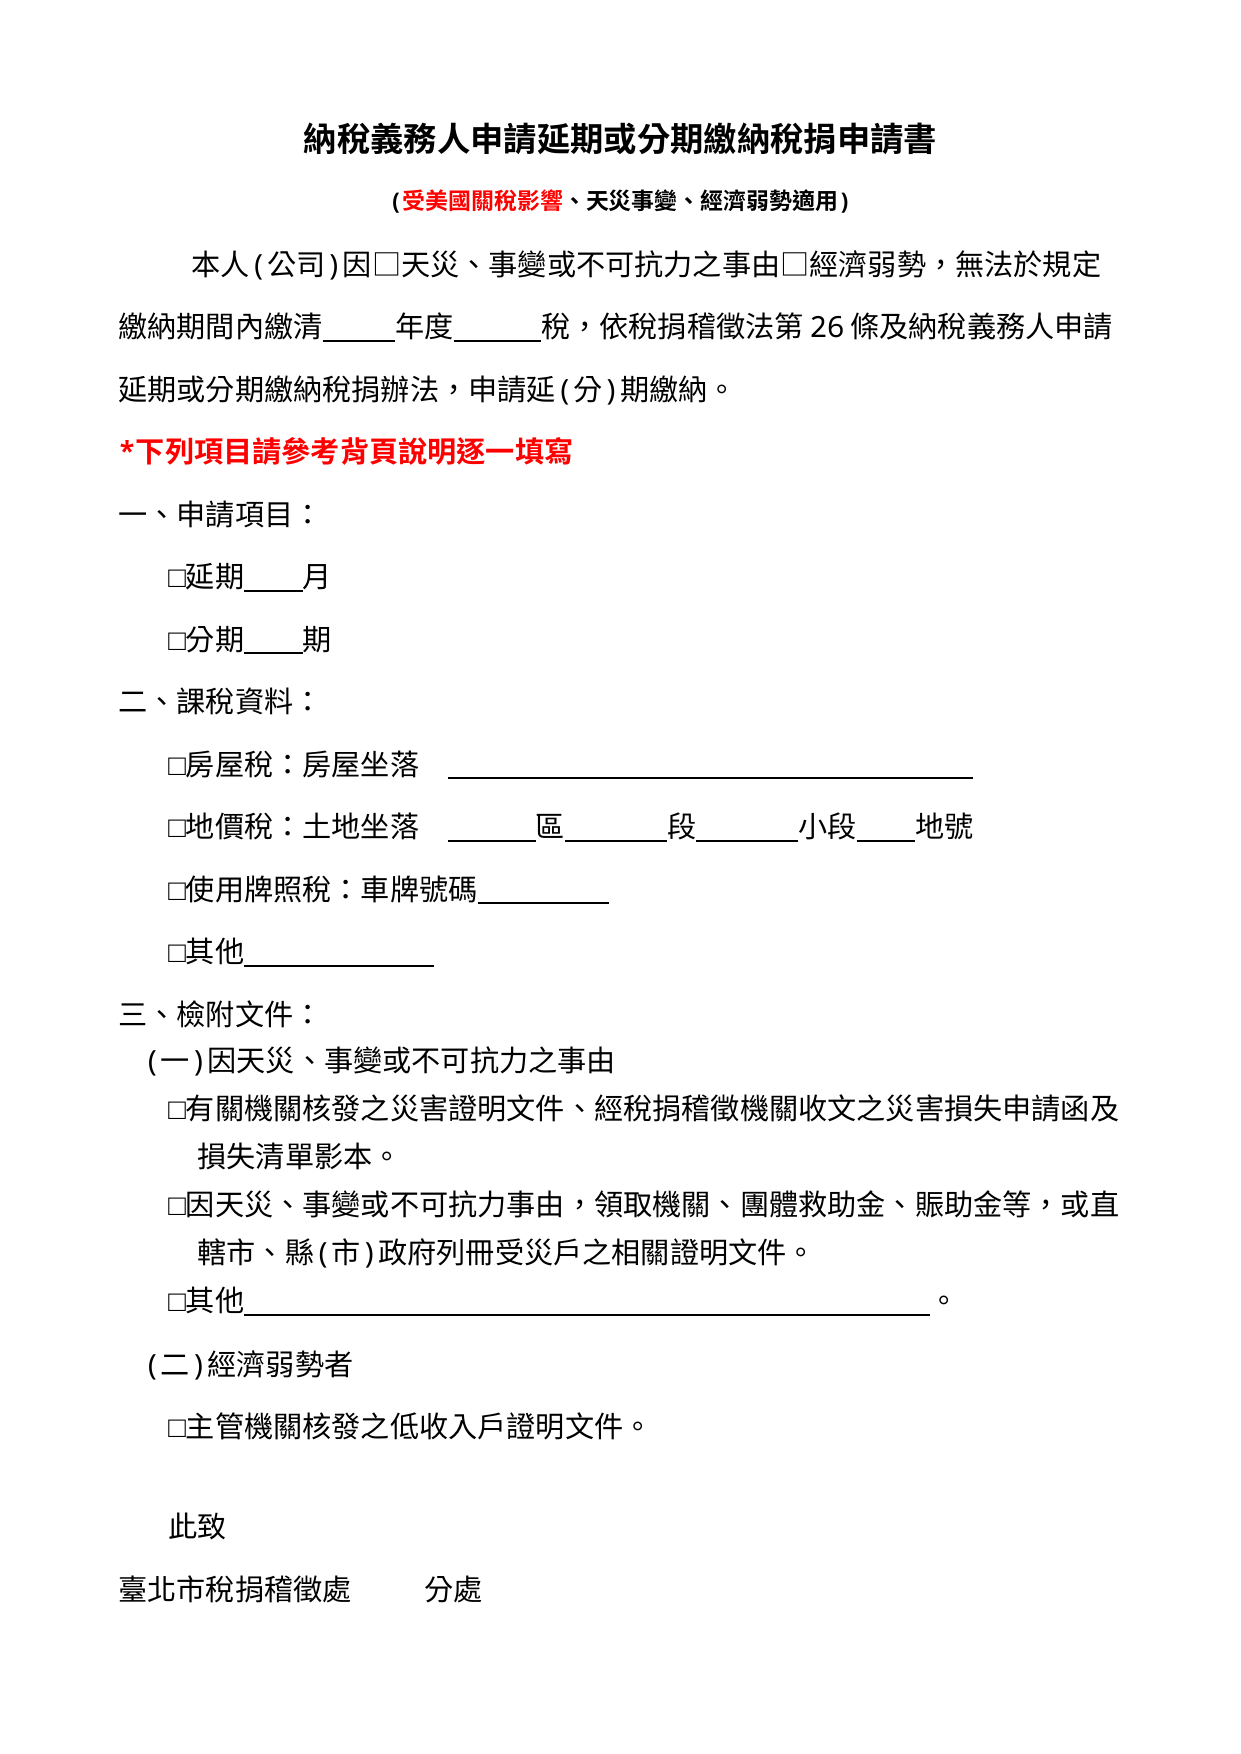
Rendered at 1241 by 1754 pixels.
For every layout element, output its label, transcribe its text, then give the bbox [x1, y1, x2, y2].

text 本人(公司)因□天災、事變或不可抗力之事由□經濟弱勢，無法於規定繳納期間內繳清 年度 稅，依稅捐稽徵法第26條及納稅義務人申請延期或分期繳納稅捐辦法，申請延(分)期繳納。 [118, 221, 1122, 408]
text 二、課稅資料： [118, 658, 1122, 721]
text □使用牌照稅：車牌號碼 [168, 846, 1122, 908]
text *下列項目請參考背頁說明逐一填寫 [118, 408, 1122, 471]
text 此致 [168, 1483, 1122, 1546]
text □分期 期 [168, 596, 1122, 658]
text 三、檢附文件： [118, 971, 1122, 1033]
text □因天災、事變或不可抗力事由，領取機關、團體救助金、賑助金等，或直轄市、縣(市)政府列冊受災戶之相關證明文件。 [168, 1177, 1122, 1273]
text 一、申請項目： [118, 471, 1122, 533]
text □延期 月 [168, 533, 1122, 596]
text □主管機關核發之低收入戶證明文件。 [168, 1383, 1122, 1446]
text □其他 。 [168, 1273, 1122, 1321]
text □有關機關核發之災害證明文件、經稅捐稽徵機關收文之災害損失申請函及損失清單影本。 [168, 1081, 1122, 1177]
text 臺北市稅捐稽徵處 分處 [118, 1546, 1122, 1608]
text (受美國關稅影響、天災事變、經濟弱勢適用) [118, 158, 1122, 221]
text (一)因天災、事變或不可抗力之事由 [143, 1033, 1122, 1081]
text □其他 [168, 908, 1122, 971]
text (二)經濟弱勢者 [143, 1321, 1122, 1383]
text □房屋稅：房屋坐落 [168, 721, 1122, 783]
text □地價稅：土地坐落 區 段 小段 地號 [168, 783, 1122, 846]
text 納稅義務人申請延期或分期繳納稅捐申請書 [118, 96, 1122, 158]
